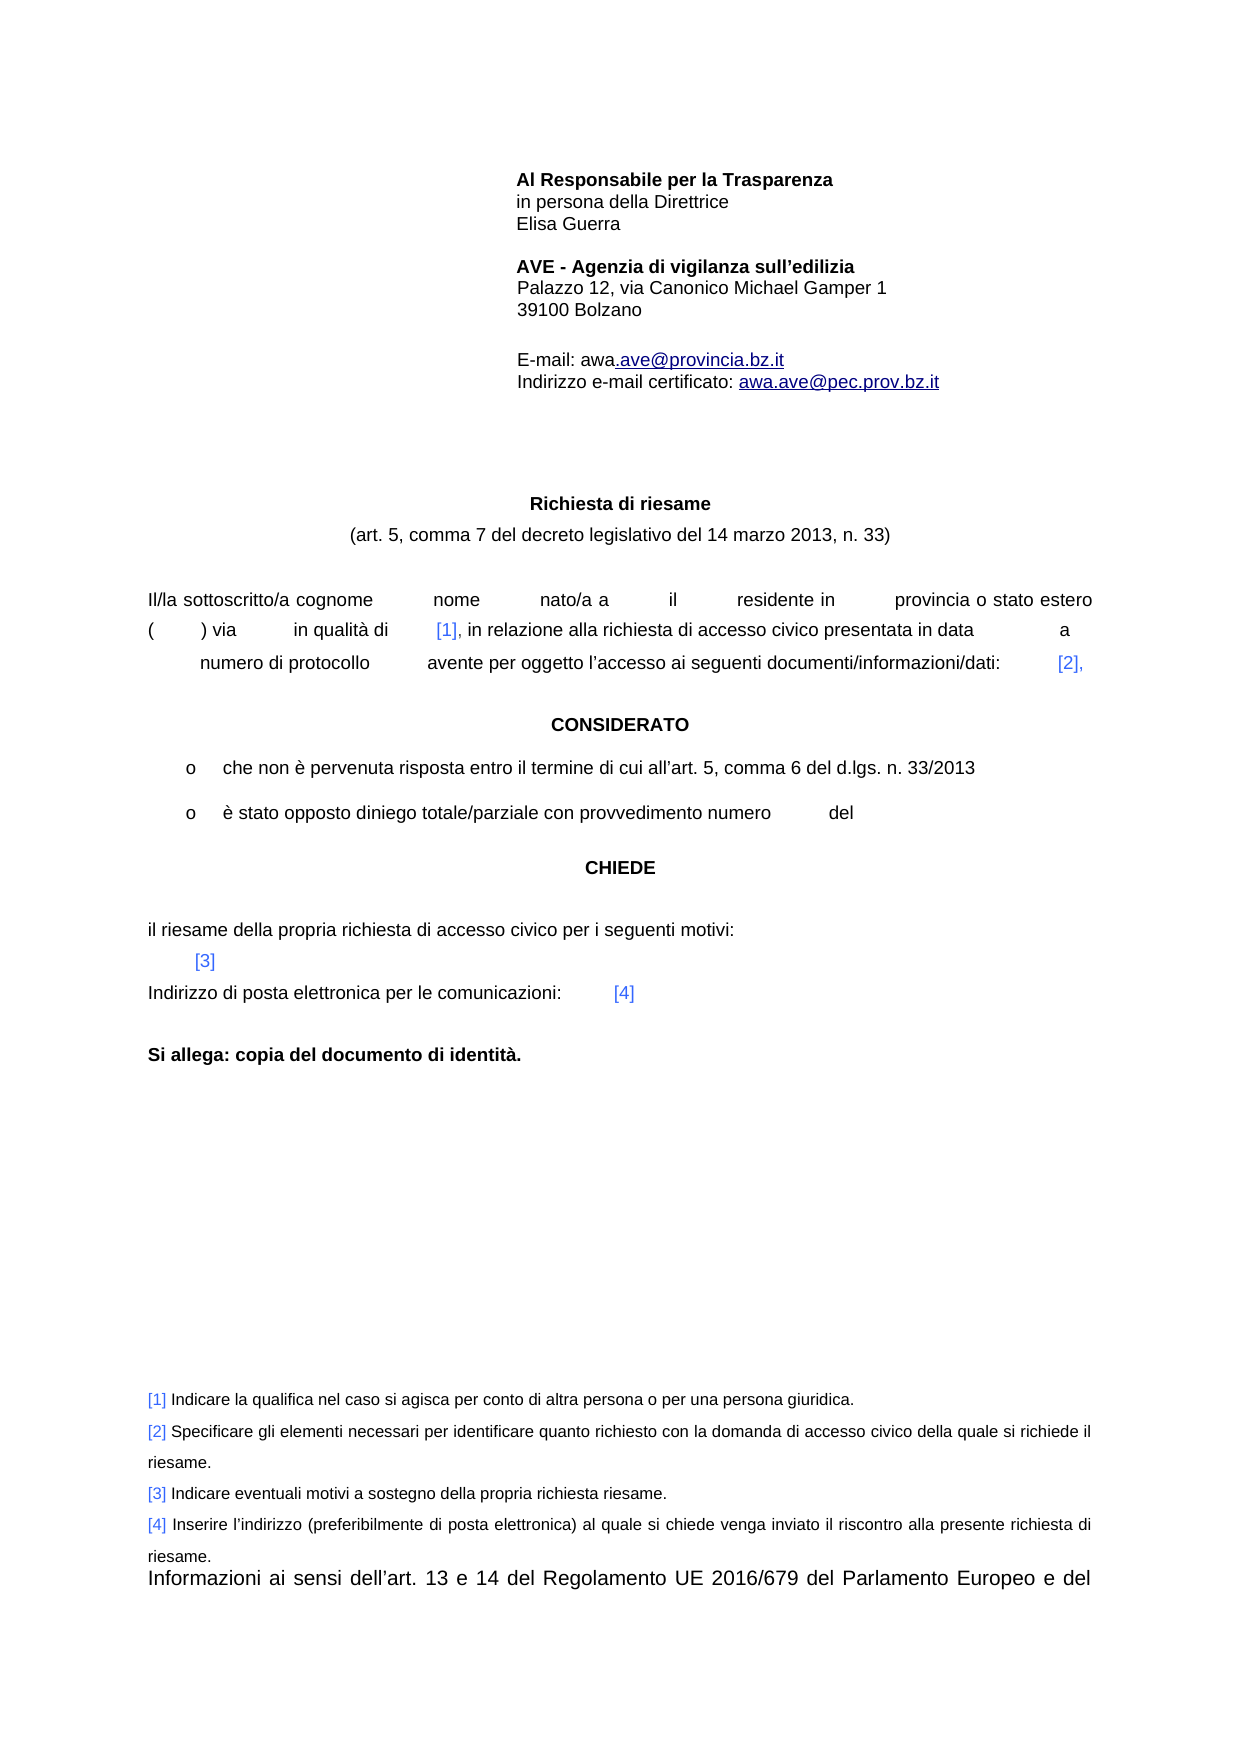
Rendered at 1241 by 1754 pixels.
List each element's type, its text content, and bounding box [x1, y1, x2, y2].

text Elisa Guerra [442, 212, 1093, 234]
text [3] Indicare eventuali motivi a sostegno della propria richiesta riesame. [148, 1472, 1093, 1503]
list che non è pervenuta risposta entro il termine di cui all’art. 5, comma 6 del d.lgs. n. 33/2013 [185, 757, 1093, 780]
text [4] Inserire l’indirizzo (preferibilmente di posta elettronica) al quale si chiede venga inviato il riscontro alla presente richiesta di riesame. [148, 1503, 1093, 1566]
text il riesame della propria richiesta di accesso civico per i seguenti motivi: [148, 909, 1093, 941]
text 39100 Bolzano [443, 298, 1093, 320]
text Indirizzo e-mail certificato: awa.ave@pec.prov.bz.it [443, 370, 1093, 392]
table_header [148, 1589, 1093, 1636]
text E-mail: awa.ave@provincia.bz.it [443, 349, 1093, 370]
text [2] Specificare gli elementi necessari per identificare quanto richiesto con la domanda di accesso civico della quale si richiede il riesame. [148, 1409, 1093, 1472]
text [1] Indicare la qualifica nel caso si agisca per conto di altra persona o per una persona giuridica. [148, 1378, 1093, 1409]
table_header Informazioni ai sensi dell’art. 13 e 14 del Regolamento UE 2016/679 del Parlamento Europeo e del [148, 1566, 1093, 1589]
text numero di protocollo avente per oggetto l’accesso ai seguenti documenti/informazioni/dati: [2], [148, 642, 1093, 673]
text in persona della Direttrice [442, 191, 1093, 212]
text Indirizzo di posta elettronica per le comunicazioni: [4] [148, 972, 1093, 1003]
text Palazzo 12, via Canonico Michael Gamper 1 [443, 277, 1093, 298]
list è stato opposto diniego totale/parziale con provvedimento numero del [185, 802, 1093, 825]
text (art. 5, comma 7 del decreto legislativo del 14 marzo 2013, n. 33) [148, 517, 1093, 548]
text Il/la sottoscritto/a cognome nome nato/a a il residente in provincia o stato estero ( ) via in qualità di [1], in relazione alla richiesta di accesso civico presentata in data a [148, 579, 1093, 642]
text Al Responsabile per la Trasparenza [516, 169, 1093, 191]
text CHIEDE [148, 847, 1093, 878]
text AVE - Agenzia di vigilanza sull’edilizia [516, 255, 1093, 277]
text CONSIDERATO [148, 704, 1093, 736]
text Richiesta di riesame [148, 486, 1093, 517]
text Si allega: copia del documento di identità. [148, 1034, 1093, 1066]
text [3] [148, 941, 1093, 972]
